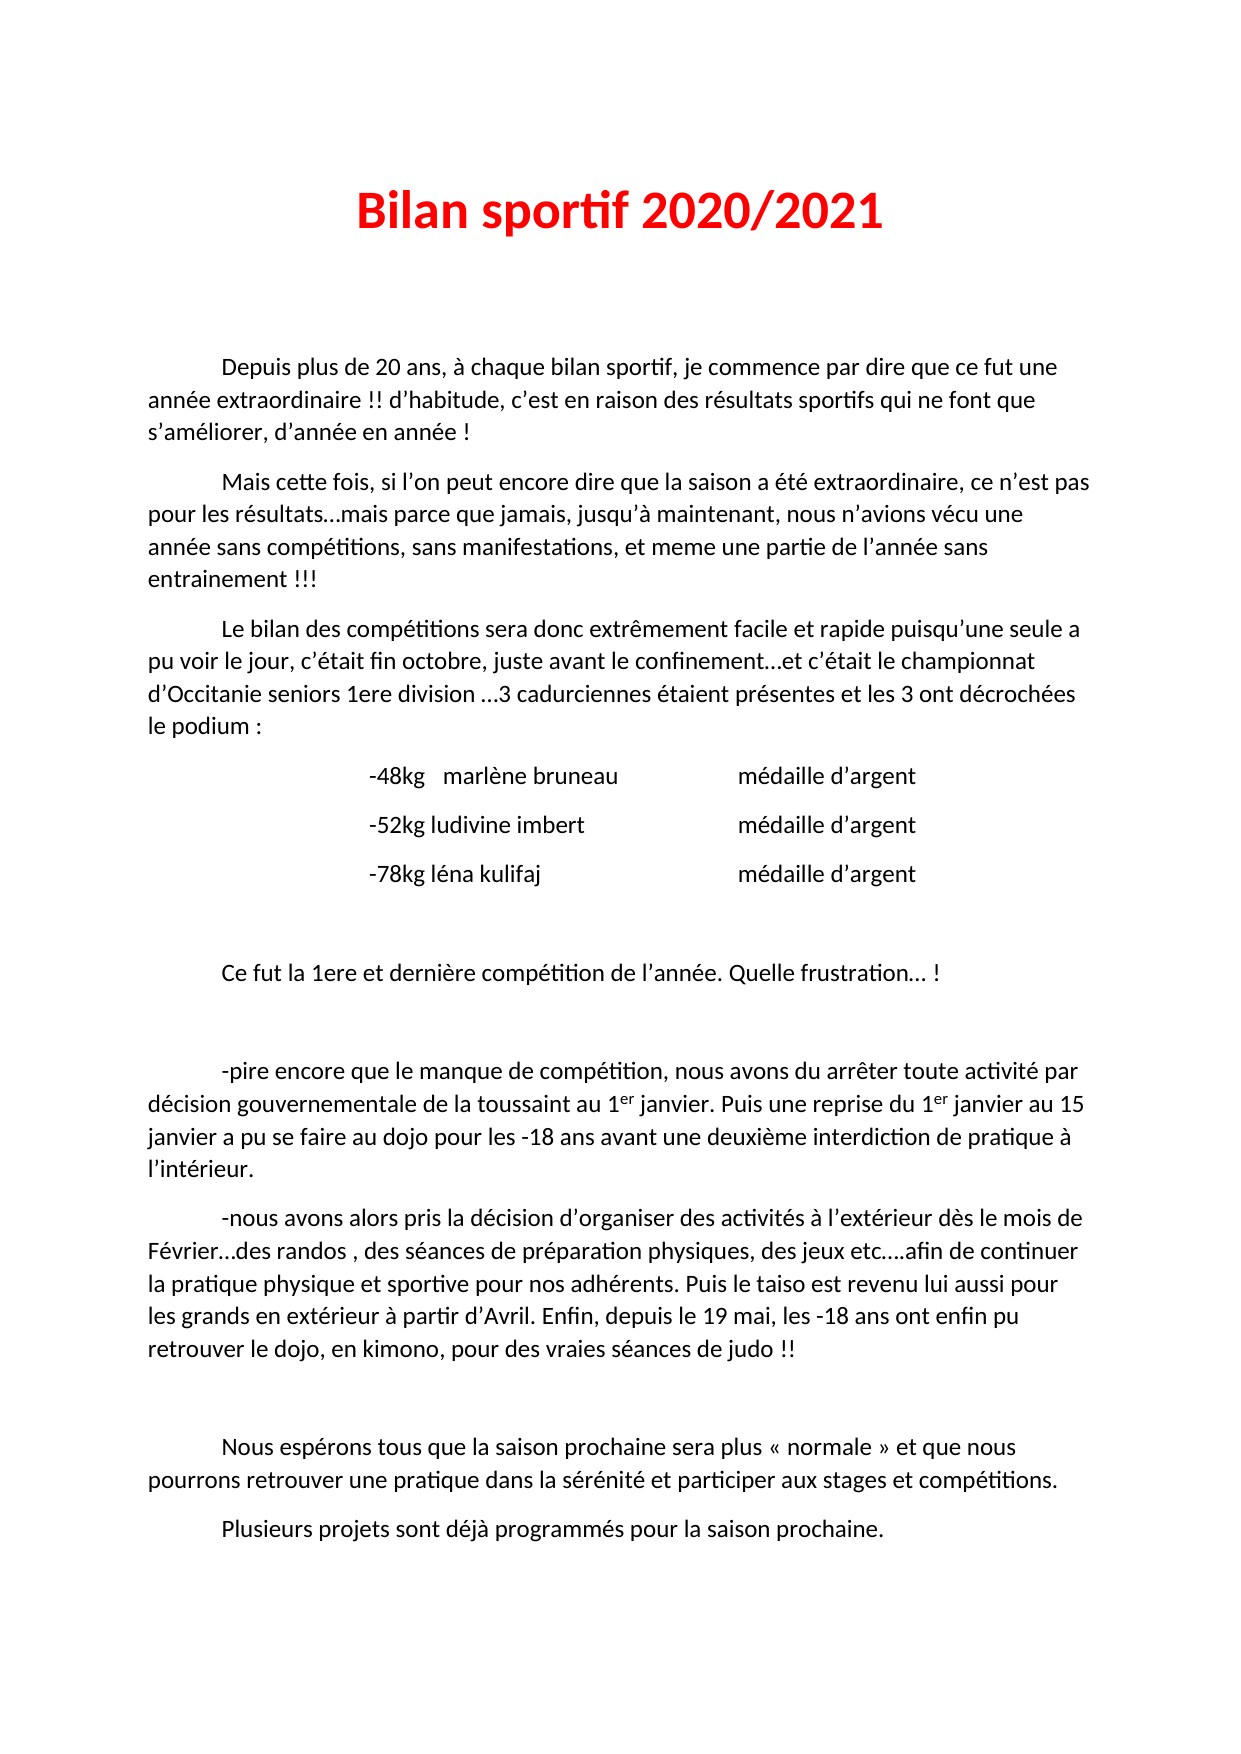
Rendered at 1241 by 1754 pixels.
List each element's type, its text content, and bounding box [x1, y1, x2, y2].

text Bilan sportif 2020/2021 [148, 176, 1093, 242]
text -48kg marlène bruneau médaille d’argent [148, 760, 1093, 790]
text Nous espérons tous que la saison prochaine sera plus « normale » et que nous pourrons retrouver une pratique dans la sérénité et participer aux stages et compétitions. [148, 1431, 1093, 1494]
text -nous avons alors pris la décision d’organiser des activités à l’extérieur dès le mois de Février…des randos , des séances de préparation physiques, des jeux etc….afin de continuer la pratique physique et sportive pour nos adhérents. Puis le taiso est revenu lui aussi pour les grands en extérieur à partir d’Avril. Enfin, depuis le 19 mai, les -18 ans ont enfin pu retrouver le dojo, en kimono, pour des vraies séances de judo !! [148, 1202, 1093, 1363]
text Depuis plus de 20 ans, à chaque bilan sportif, je commence par dire que ce fut une année extraordinaire !! d’habitude, c’est en raison des résultats sportifs qui ne font que s’améliorer, d’année en année ! [148, 351, 1093, 447]
text Le bilan des compétitions sera donc extrêmement facile et rapide puisqu’une seule a pu voir le jour, c’était fin octobre, juste avant le confinement…et c’était le championnat d’Occitanie seniors 1ere division …3 cadurciennes étaient présentes et les 3 ont décrochées le podium : [148, 613, 1093, 741]
text -78kg léna kulifaj médaille d’argent [148, 858, 1093, 889]
text Plusieurs projets sont déjà programmés pour la saison prochaine. [148, 1513, 1093, 1544]
text -52kg ludivine imbert médaille d’argent [148, 809, 1093, 839]
text Ce fut la 1ere et dernière compétition de l’année. Quelle frustration… ! [148, 957, 1093, 987]
text -pire encore que le manque de compétition, nous avons du arrêter toute activité par décision gouvernementale de la toussaint au 1er janvier. Puis une reprise du 1er janvier au 15 janvier a pu se faire au dojo pour les -18 ans avant une deuxième interdiction de pratique à l’intérieur. [148, 1055, 1093, 1184]
text Mais cette fois, si l’on peut encore dire que la saison a été extraordinaire, ce n’est pas pour les résultats…mais parce que jamais, jusqu’à maintenant, nous n’avions vécu une année sans compétitions, sans manifestations, et meme une partie de l’année sans entrainement !!! [148, 466, 1093, 594]
